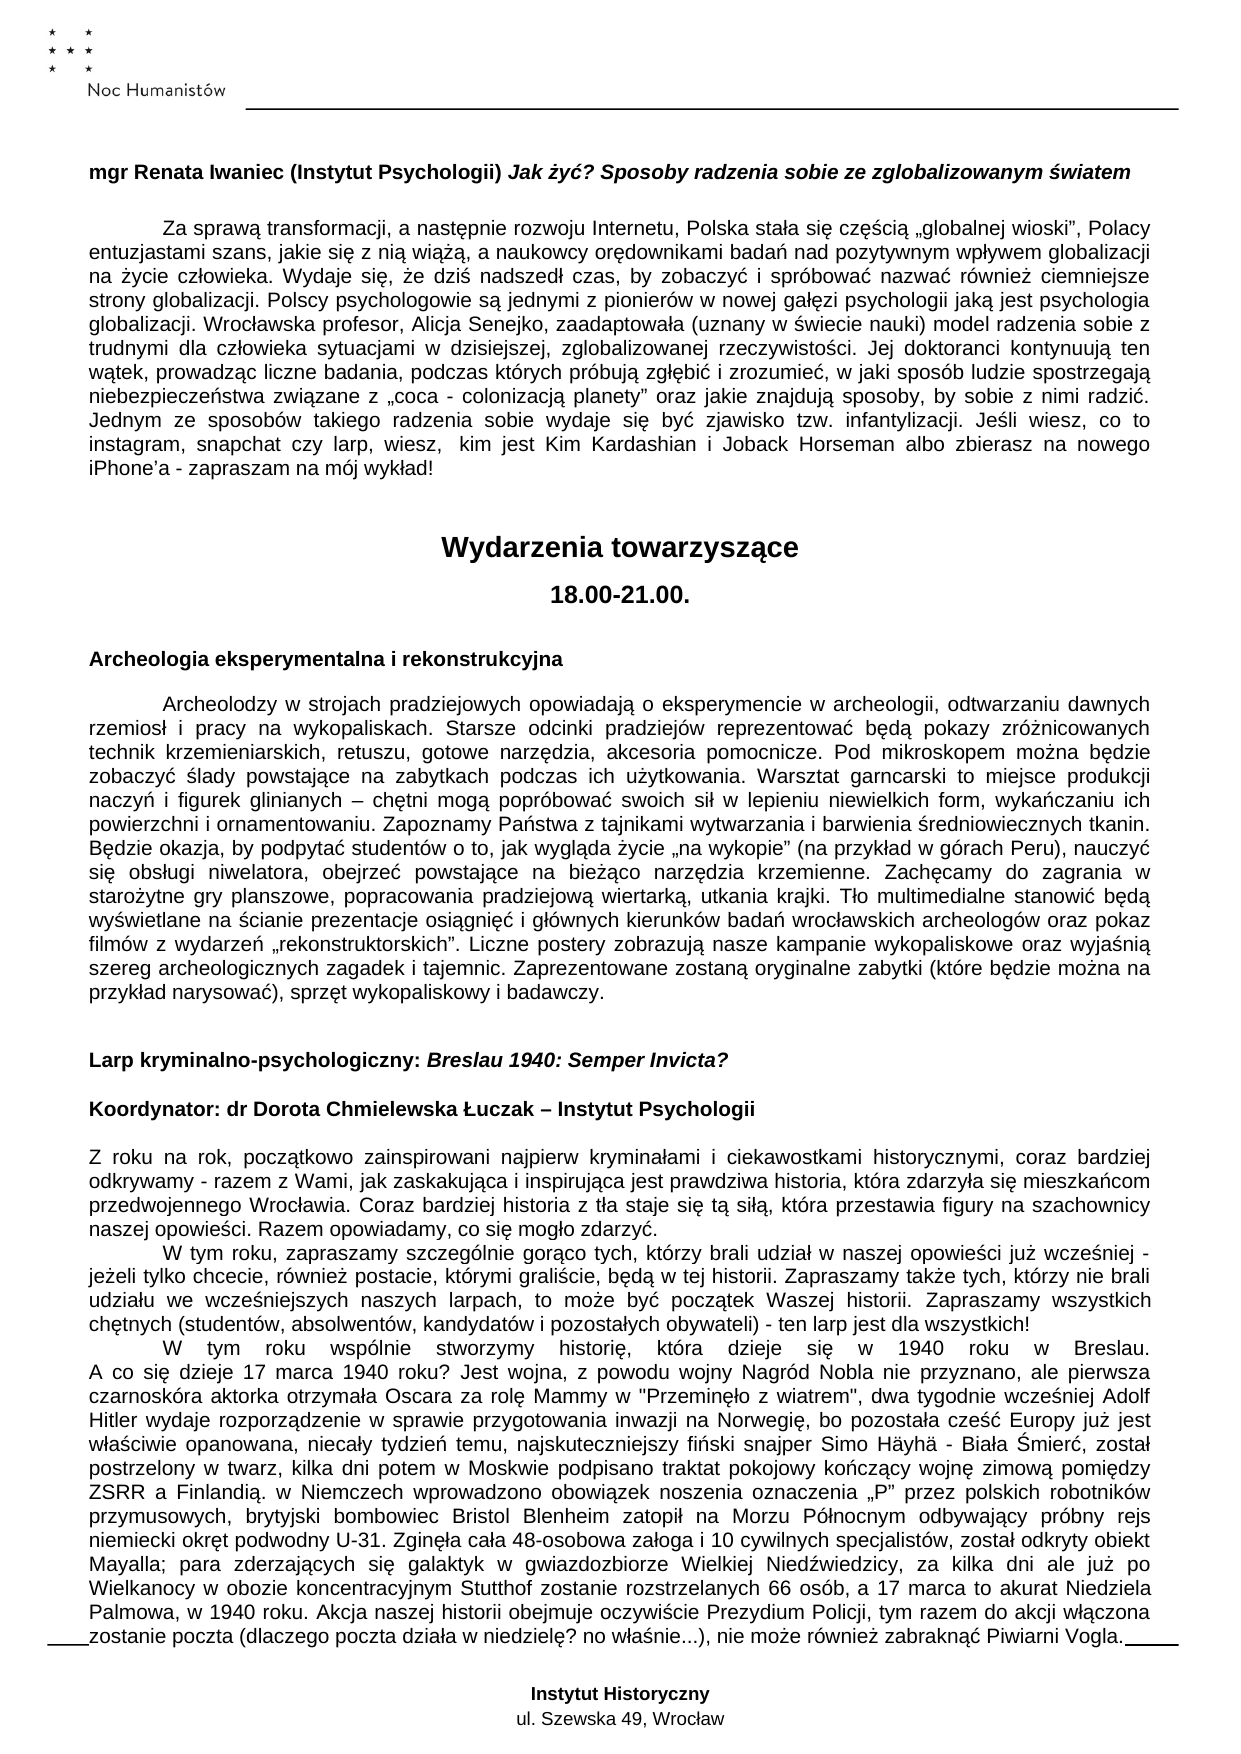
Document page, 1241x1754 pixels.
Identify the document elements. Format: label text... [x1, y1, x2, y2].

text Koordynator: dr Dorota Chmielewska Łuczak – Instytut Psychologii [89, 1097, 1152, 1121]
text 18.00-21.00. [89, 580, 1152, 609]
text W tym roku wspólnie stworzymy historię, która dzieje się w 1940 roku w Breslau. A co się dzieje 17 marca 1940 roku? Jest wojna, z powodu wojny Nagród Nobla nie przyznano, ale pierwsza czarnoskóra aktorka otrzymała Oscara za rolę Mammy w "Przeminęło z wiatrem", dwa tygodnie wcześniej Adolf Hitler wydaje rozporządzenie w sprawie przygotowania inwazji na Norwegię, bo pozostała cześć Europy już jest właściwie opanowana, niecały tydzień temu, najskuteczniejszy fiński snajper Simo Häyhä - Biała Śmierć, został postrzelony w twarz, kilka dni potem w Moskwie podpisano traktat pokojowy kończący wojnę zimową pomiędzy ZSRR a Finlandią. w Niemczech wprowadzono obowiązek noszenia oznaczenia „P” przez polskich robotników przymusowych, brytyjski bombowiec Bristol Blenheim zatopił na Morzu Północnym odbywający próbny rejs niemiecki okręt podwodny U-31. Zginęła cała 48-osobowa załoga i 10 cywilnych specjalistów, został odkryty obiekt Mayalla; para zderzających się galaktyk w gwiazdozbiorze Wielkiej Niedźwiedzicy, za kilka dni ale już po Wielkanocy w obozie koncentracyjnym Stutthof zostanie rozstrzelanych 66 osób, a 17 marca to akurat Niedziela Palmowa, w 1940 roku. Akcja naszej historii obejmuje oczywiście Prezydium Policji, tym razem do akcji włączona zostanie poczta (dlaczego poczta działa w niedzielę? no właśnie...), nie może również zabraknąć Piwiarni Vogla. [89, 1336, 1152, 1648]
text Z roku na rok, początkowo zainspirowani najpierw kryminałami i ciekawostkami historycznymi, coraz bardziej odkrywamy - razem z Wami, jak zaskakująca i inspirująca jest prawdziwa historia, która zdarzyła się mieszkańcom przedwojennego Wrocławia. Coraz bardziej historia z tła staje się tą siłą, która przestawia figury na szachownicy naszej opowieści. Razem opowiadamy, co się mogło zdarzyć. [89, 1144, 1152, 1240]
text mgr Renata Iwaniec (Instytut Psychologii) Jak żyć? Sposoby radzenia sobie ze zglobalizowanym światem [89, 160, 1152, 184]
text Wydarzenia towarzyszące [89, 530, 1152, 563]
text W tym roku, zapraszamy szczególnie gorąco tych, którzy brali udział w naszej opowieści już wcześniej - jeżeli tylko chcecie, również postacie, którymi graliście, będą w tej historii. Zapraszamy także tych, którzy nie brali udziału we wcześniejszych naszych larpach, to może być początek Waszej historii. Zapraszamy wszystkich chętnych (studentów, absolwentów, kandydatów i pozostałych obywateli) - ten larp jest dla wszystkich! [89, 1240, 1152, 1336]
text Archeologia eksperymentalna i rekonstrukcyjna [89, 647, 1152, 671]
text Za sprawą transformacji, a następnie rozwoju Internetu, Polska stała się częścią „globalnej wioski”, Polacy entuzjastami szans, jakie się z nią wiążą, a naukowcy orędownikami badań nad pozytywnym wpływem globalizacji na życie człowieka. Wydaje się, że dziś nadszedł czas, by zobaczyć i spróbować nazwać również ciemniejsze strony globalizacji. Polscy psychologowie są jednymi z pionierów w nowej gałęzi psychologii jaką jest psychologia globalizacji. Wrocławska profesor, Alicja Senejko, zaadaptowała (uznany w świecie nauki) model radzenia sobie z trudnymi dla człowieka sytuacjami w dzisiejszej, zglobalizowanej rzeczywistości. Jej doktoranci kontynuują ten wątek, prowadząc liczne badania, podczas których próbują zgłębić i zrozumieć, w jaki sposób ludzie spostrzegają niebezpieczeństwa związane z „coca - colonizacją planety” oraz jakie znajdują sposoby, by sobie z nimi radzić. Jednym ze sposobów takiego radzenia sobie wydaje się być zjawisko tzw. infantylizacji. Jeśli wiesz, co to instagram, snapchat czy larp, wiesz, kim jest Kim Kardashian i Joback Horseman albo zbierasz na nowego iPhone’a - zapraszam na mój wykład! [89, 216, 1152, 479]
text Archeolodzy w strojach pradziejowych opowiadają o eksperymencie w archeologii, odtwarzaniu dawnych rzemiosł i pracy na wykopaliskach. Starsze odcinki pradziejów reprezentować będą pokazy zróżnicowanych technik krzemieniarskich, retuszu, gotowe narzędzia, akcesoria pomocnicze. Pod mikroskopem można będzie zobaczyć ślady powstające na zabytkach podczas ich użytkowania. Warsztat garncarski to miejsce produkcji naczyń i figurek glinianych – chętni mogą popróbować swoich sił w lepieniu niewielkich form, wykańczaniu ich powierzchni i ornamentowaniu. Zapoznamy Państwa z tajnikami wytwarzania i barwienia średniowiecznych tkanin. Będzie okazja, by podpytać studentów o to, jak wygląda życie „na wykopie” (na przykład w górach Peru), nauczyć się obsługi niwelatora, obejrzeć powstające na bieżąco narzędzia krzemienne. Zachęcamy do zagrania w starożytne gry planszowe, popracowania pradziejową wiertarką, utkania krajki. Tło multimedialne stanowić będą wyświetlane na ścianie prezentacje osiągnięć i głównych kierunków badań wrocławskich archeologów oraz pokaz filmów z wydarzeń „rekonstruktorskich”. Liczne postery zobrazują nasze kampanie wykopaliskowe oraz wyjaśnią szereg archeologicznych zagadek i tajemnic. Zaprezentowane zostaną oryginalne zabytki (które będzie można na przykład narysować), sprzęt wykopaliskowy i badawczy. [89, 692, 1152, 1003]
text Larp kryminalno-psychologiczny: Breslau 1940: Semper Invicta? [89, 1048, 1152, 1072]
picture [33, 3, 250, 121]
